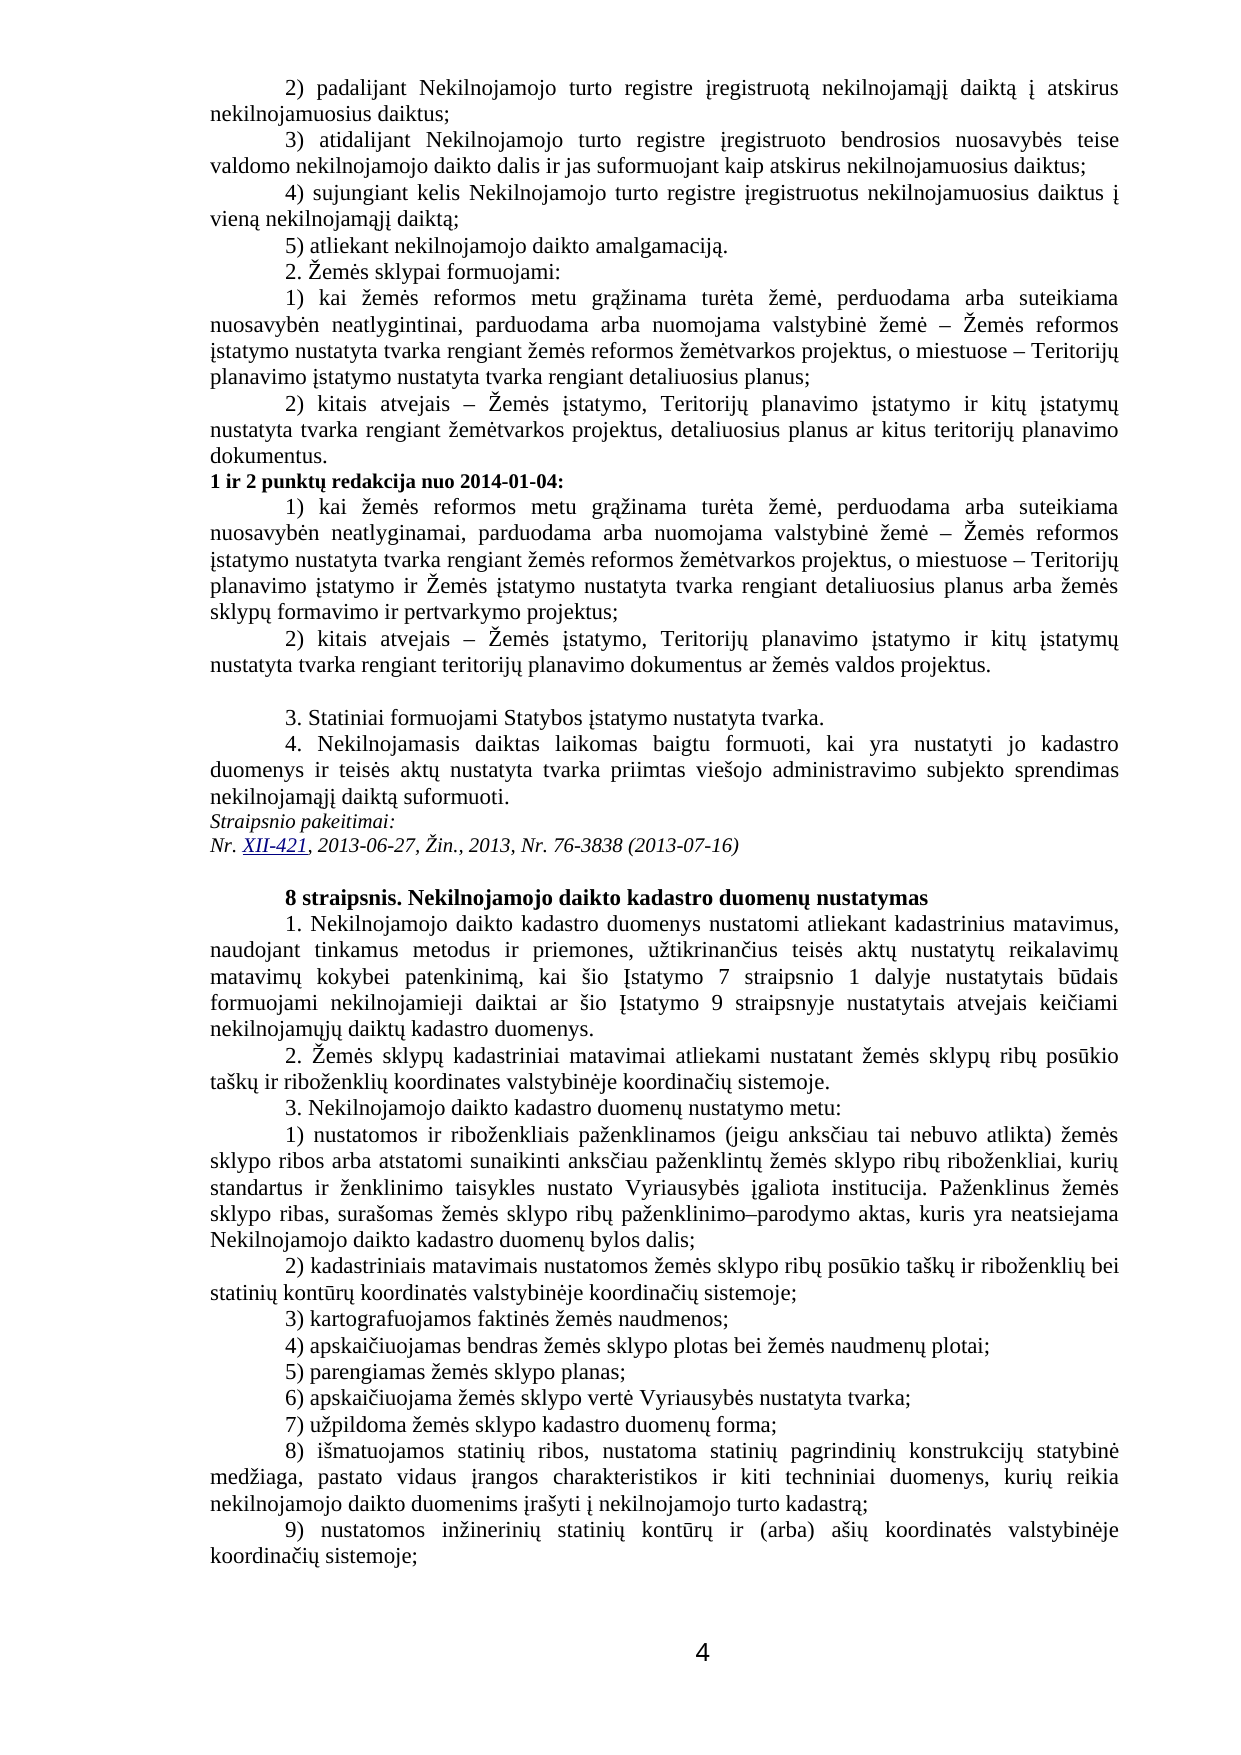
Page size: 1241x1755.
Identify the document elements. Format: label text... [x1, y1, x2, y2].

text Nr. XII-421, 2013-06-27, Žin., 2013, Nr. 76-3838 (2013-07-16) [210, 833, 1120, 857]
text 4. Nekilnojamasis daiktas laikomas baigtu formuoti, kai yra nustatyti jo kadastro duomenys ir teisės aktų nustatyta tvarka priimtas viešojo administravimo subjekto sprendimas nekilnojamąjį daiktą suformuoti. [210, 730, 1120, 809]
text 1) nustatomos ir riboženkliais paženklinamos (jeigu anksčiau tai nebuvo atlikta) žemės sklypo ribos arba atstatomi sunaikinti anksčiau paženklintų žemės sklypo ribų riboženkliai, kurių standartus ir ženklinimo taisykles nustato Vyriausybės įgaliota institucija. Paženklinus žemės sklypo ribas, surašomas žemės sklypo ribų paženklinimo–parodymo aktas, kuris yra neatsiejama Nekilnojamojo daikto kadastro duomenų bylos dalis; [210, 1121, 1120, 1253]
text 6) apskaičiuojama žemės sklypo vertė Vyriausybės nustatyta tvarka; [210, 1384, 1120, 1411]
text 2) kadastriniais matavimais nustatomos žemės sklypo ribų posūkio taškų ir riboženklių bei statinių kontūrų koordinatės valstybinėje koordinačių sistemoje; [210, 1253, 1120, 1305]
text 3) kartografuojamos faktinės žemės naudmenos; [210, 1305, 1120, 1332]
text 1) kai žemės reformos metu grąžinama turėta žemė, perduodama arba suteikiama nuosavybėn neatlygintinai, parduodama arba nuomojama valstybinė žemė – Žemės reformos įstatymo nustatyta tvarka rengiant žemės reformos žemėtvarkos projektus, o miestuose – Teritorijų planavimo įstatymo nustatyta tvarka rengiant detaliuosius planus; [210, 284, 1120, 390]
text 2. Žemės sklypai formuojami: [210, 258, 1120, 284]
text 1) kai žemės reformos metu grąžinama turėta žemė, perduodama arba suteikiama nuosavybėn neatlyginamai, parduodama arba nuomojama valstybinė žemė – Žemės reformos įstatymo nustatyta tvarka rengiant žemės reformos žemėtvarkos projektus, o miestuose – Teritorijų planavimo įstatymo ir Žemės įstatymo nustatyta tvarka rengiant detaliuosius planus arba žemės sklypų formavimo ir pertvarkymo projektus; [210, 493, 1120, 625]
text 3) atidalijant Nekilnojamojo turto registre įregistruoto bendrosios nuosavybės teise valdomo nekilnojamojo daikto dalis ir jas suformuojant kaip atskirus nekilnojamuosius daiktus; [210, 126, 1120, 179]
text 9) nustatomos inžinerinių statinių kontūrų ir (arba) ašių koordinatės valstybinėje koordinačių sistemoje; [210, 1516, 1120, 1569]
text 4) sujungiant kelis Nekilnojamojo turto registre įregistruotus nekilnojamuosius daiktus į vieną nekilnojamąjį daiktą; [210, 179, 1120, 232]
text 1 ir 2 punktų redakcija nuo 2014-01-04: [210, 469, 1120, 493]
text 1. Nekilnojamojo daikto kadastro duomenys nustatomi atliekant kadastrinius matavimus, naudojant tinkamus metodus ir priemones, užtikrinančius teisės aktų nustatytų reikalavimų matavimų kokybei patenkinimą, kai šio Įstatymo 7 straipsnio 1 dalyje nustatytais būdais formuojami nekilnojamieji daiktai ar šio Įstatymo 9 straipsnyje nustatytais atvejais keičiami nekilnojamųjų daiktų kadastro duomenys. [210, 910, 1120, 1042]
text 2) kitais atvejais – Žemės įstatymo, Teritorijų planavimo įstatymo ir kitų įstatymų nustatyta tvarka rengiant žemėtvarkos projektus, detaliuosius planus ar kitus teritorijų planavimo dokumentus. [210, 390, 1120, 469]
text 8 straipsnis. Nekilnojamojo daikto kadastro duomenų nustatymas [210, 884, 1120, 910]
text 3. Statiniai formuojami Statybos įstatymo nustatyta tvarka. [210, 704, 1120, 730]
text 4) apskaičiuojamas bendras žemės sklypo plotas bei žemės naudmenų plotai; [210, 1332, 1120, 1358]
text Straipsnio pakeitimai: [210, 809, 1120, 833]
text 5) atliekant nekilnojamojo daikto amalgamaciją. [210, 232, 1120, 258]
text 8) išmatuojamos statinių ribos, nustatoma statinių pagrindinių konstrukcijų statybinė medžiaga, pastato vidaus įrangos charakteristikos ir kiti techniniai duomenys, kurių reikia nekilnojamojo daikto duomenims įrašyti į nekilnojamojo turto kadastrą; [210, 1437, 1120, 1516]
text 2. Žemės sklypų kadastriniai matavimai atliekami nustatant žemės sklypų ribų posūkio taškų ir riboženklių koordinates valstybinėje koordinačių sistemoje. [210, 1042, 1120, 1094]
text 2) kitais atvejais – Žemės įstatymo, Teritorijų planavimo įstatymo ir kitų įstatymų nustatyta tvarka rengiant teritorijų planavimo dokumentus ar žemės valdos projektus. [210, 625, 1120, 677]
text 2) padalijant Nekilnojamojo turto registre įregistruotą nekilnojamąjį daiktą į atskirus nekilnojamuosius daiktus; [210, 73, 1120, 126]
text 3. Nekilnojamojo daikto kadastro duomenų nustatymo metu: [210, 1094, 1120, 1121]
text 5) parengiamas žemės sklypo planas; [210, 1358, 1120, 1384]
text 7) užpildoma žemės sklypo kadastro duomenų forma; [210, 1411, 1120, 1437]
